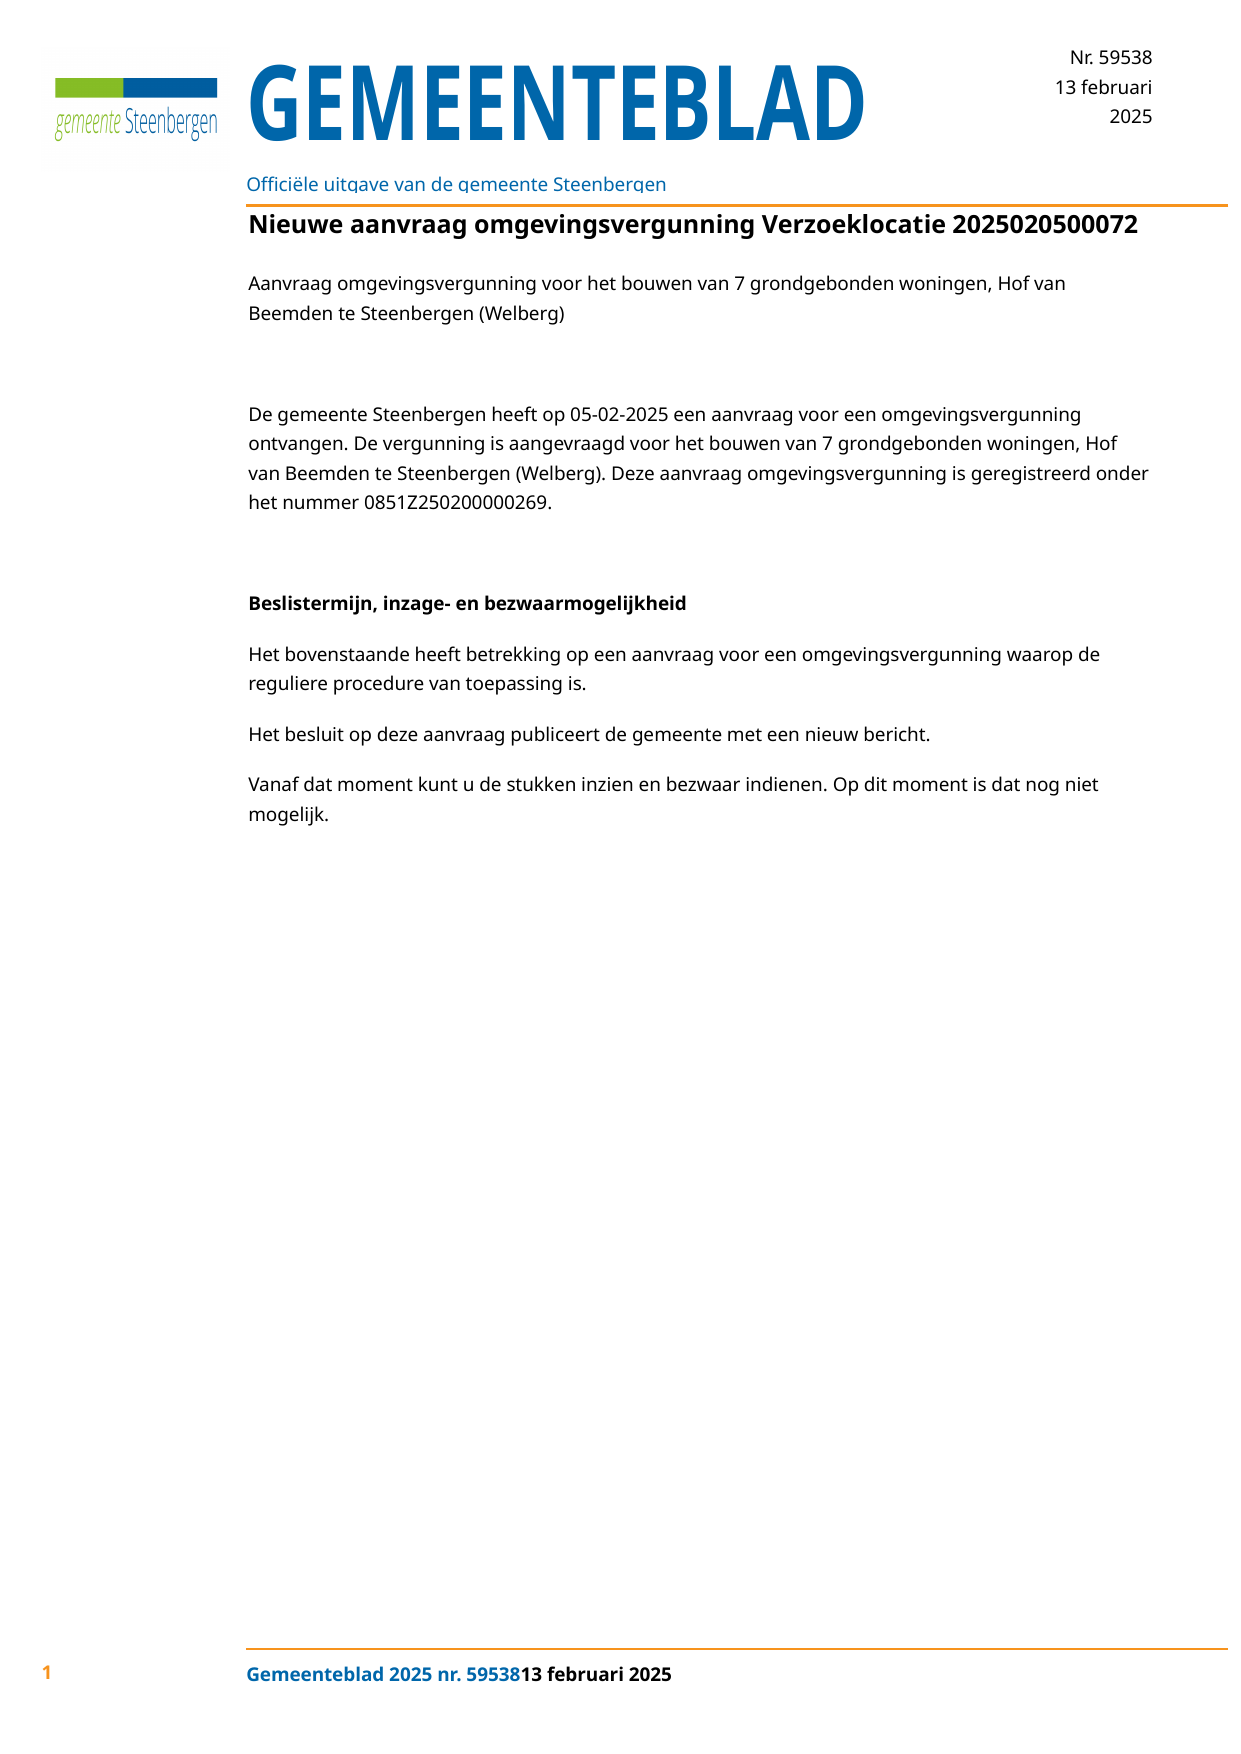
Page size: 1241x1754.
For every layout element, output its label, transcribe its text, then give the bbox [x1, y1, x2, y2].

text De gemeente Steenbergen heeft op 05-02-2025 een aanvraag voor een omgevingsvergunning ontvangen. De vergunning is aangevraagd voor het bouwen van 7 grondgebonden woningen, Hof van Beemden te Steenbergen (Welberg). Deze aanvraag omgevingsvergunning is geregistreerd onder het nummer 0851Z250200000269. [248, 401, 1152, 515]
text Aanvraag omgevingsvergunning voor het bouwen van 7 grondgebonden woningen, Hof van Beemden te Steenbergen (Welberg) [248, 270, 1152, 326]
text Het bovenstaande heeft betrekking op een aanvraag voor een omgevingsvergunning waarop de reguliere procedure van toepassing is. [248, 641, 1152, 696]
text Beslistermijn, inzage- en bezwaarmogelijkheid [248, 590, 1152, 616]
picture [41, 47, 231, 172]
text Vanaf dat moment kunt u de stukken inzien en bezwaar indienen. Op dit moment is dat nog niet mogelijk. [248, 771, 1152, 826]
text Het besluit op deze aanvraag publiceert de gemeente met een nieuw bericht. [248, 721, 1152, 746]
text Nieuwe aanvraag omgevingsvergunning Verzoeklocatie 2025020500072 [248, 207, 1152, 241]
